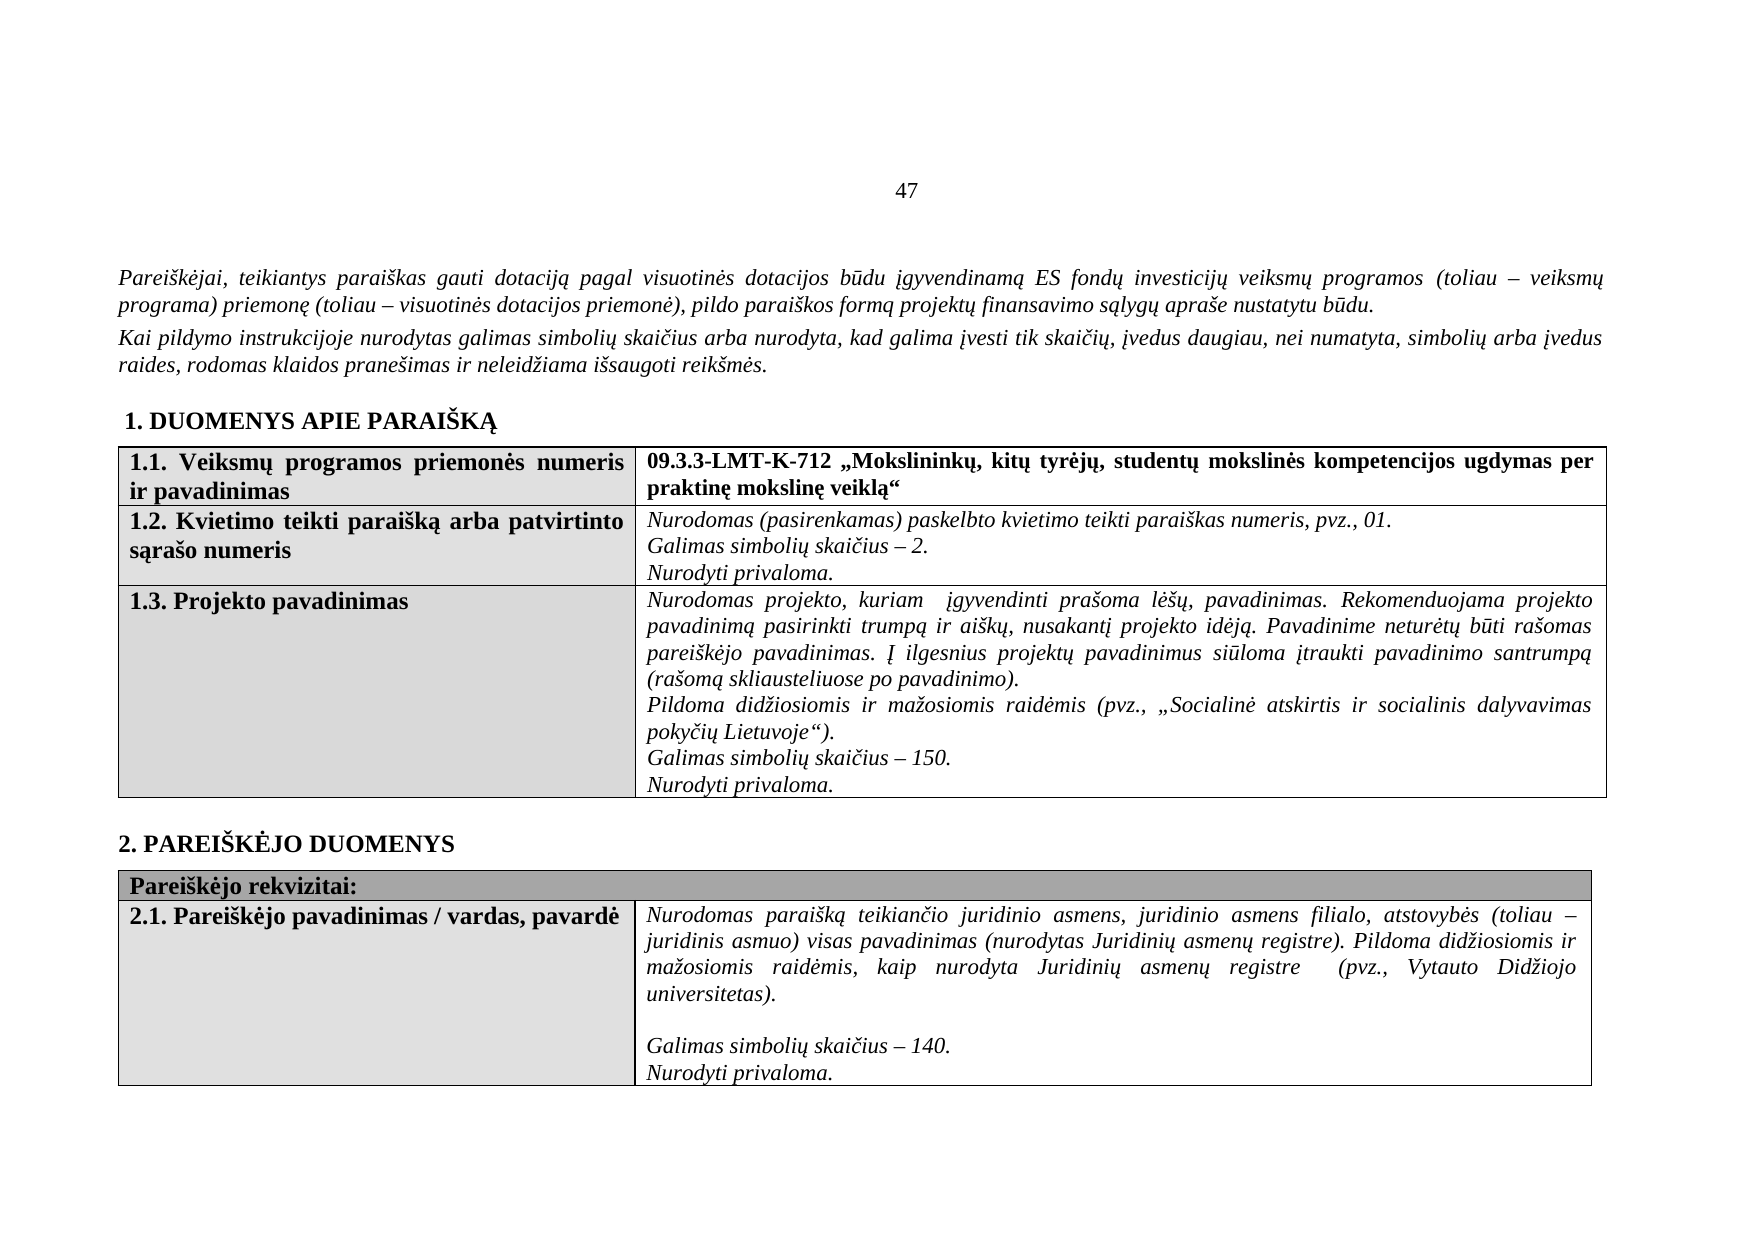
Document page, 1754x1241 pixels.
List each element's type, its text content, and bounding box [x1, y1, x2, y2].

table_cell Nurodomas paraišką teikiančio juridinio asmens, juridinio asmens filialo, atstovybės (toliau – juridinis asmuo) visas pavadinimas (nurodytas Juridinių asmenų registre). Pildoma didžiosiomis ir mažosiomis raidėmis, kaip nurodyta Juridinių asmenų registre (pvz., Vytauto Didžiojo universitetas). Galimas simbolių skaičius – 140. Nurodyti privaloma. [636, 901, 1591, 1085]
table_cell 1.3. Projekto pavadinimas [119, 586, 635, 797]
table_cell 1.2. Kvietimo teikti paraišką arba patvirtinto sąrašo numeris [119, 506, 635, 585]
text Kai pildymo instrukcijoje nurodytas galimas simbolių skaičius arba nurodyta, kad galima įvesti tik skaičių, įvedus daugiau, nei numatyta, simbolių arba įvedus raides, rodomas klaidos pranešimas ir neleidžiama išsaugoti reikšmės. [118, 324, 1606, 377]
text 1. DUOMENYS APIE PARAIŠKĄ [124, 406, 1606, 434]
table_header 1.1. Veiksmų programos priemonės numeris ir pavadinimas [119, 448, 635, 505]
table_header Pareiškėjo rekvizitai: [119, 871, 1591, 900]
table_cell 2.1. Pareiškėjo pavadinimas / vardas, pavardė [119, 901, 634, 1085]
text 2. PAREIŠKĖJO DUOMENYS [118, 829, 1606, 858]
table_header 09.3.3-LMT-K-712 „Mokslininkų, kitų tyrėjų, studentų mokslinės kompetencijos ugdymas per praktinę mokslinę veiklą“ [636, 448, 1606, 505]
table_cell Nurodomas projekto, kuriam įgyvendinti prašoma lėšų, pavadinimas. Rekomenduojama projekto pavadinimą pasirinkti trumpą ir aiškų, nusakantį projekto idėją. Pavadinime neturėtų būti rašomas pareiškėjo pavadinimas. Į ilgesnius projektų pavadinimus siūloma įtraukti pavadinimo santrumpą (rašomą skliausteliuose po pavadinimo). Pildoma didžiosiomis ir mažosiomis raidėmis (pvz., „Socialinė atskirtis ir socialinis dalyvavimas pokyčių Lietuvoje“). Galimas simbolių skaičius – 150. Nurodyti privaloma. [636, 586, 1606, 797]
text Pareiškėjai, teikiantys paraiškas gauti dotaciją pagal visuotinės dotacijos būdu įgyvendinamą ES fondų investicijų veiksmų programos (toliau – veiksmų programa) priemonę (toliau – visuotinės dotacijos priemonė), pildo paraiškos formq projektų finansavimo sąlygų apraše nustatytu būdu. [118, 264, 1606, 317]
